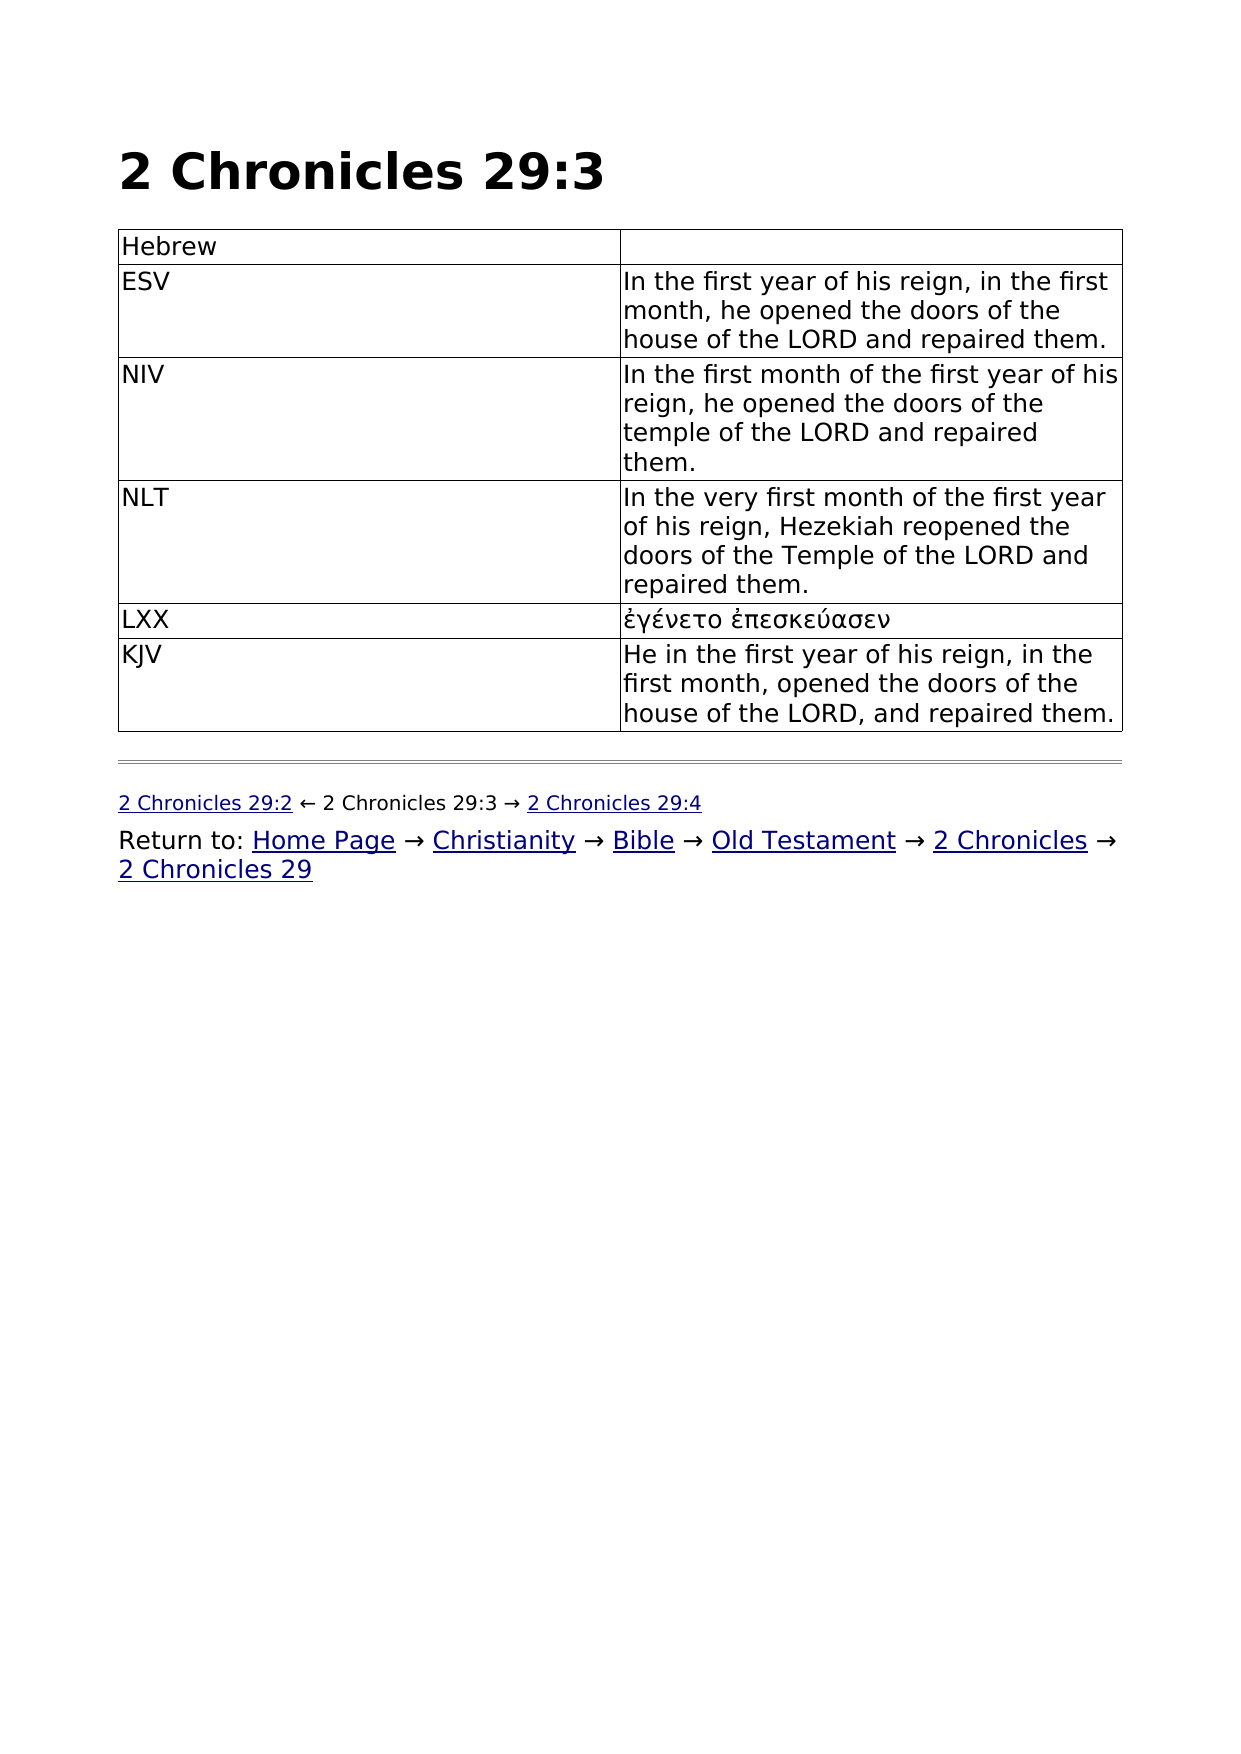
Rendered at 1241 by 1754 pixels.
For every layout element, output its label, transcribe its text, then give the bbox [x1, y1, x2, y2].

table_cell ESV [119, 265, 620, 357]
table_cell In the first year of his reign, in the first month, he opened the doors of the house of the LORD and repaired them. [621, 265, 1122, 357]
subtitle 2 Chronicles 29:3 [118, 143, 1122, 201]
table_cell He in the first year of his reign, in the first month, opened the doors of the house of the LORD, and repaired them. [621, 639, 1122, 731]
table_header Hebrew [119, 230, 620, 264]
text Return to: Home Page → Christianity → Bible → Old Testament → 2 Chronicles → 2 Chronicles 29 [118, 826, 1122, 884]
table_cell NLT [119, 481, 620, 602]
table_cell In the first month of the first year of his reign, he opened the doors of the temple of the LORD and repaired them. [621, 358, 1122, 480]
table_cell In the very first month of the first year of his reign, Hezekiah reopened the doors of the Temple of the LORD and repaired them. [621, 481, 1122, 602]
table_header [621, 230, 1122, 264]
text 2 Chronicles 29:2 ← 2 Chronicles 29:3 → 2 Chronicles 29:4 [118, 792, 1122, 826]
table_cell KJV [119, 639, 620, 731]
table_cell LXX [119, 604, 620, 637]
table_cell NIV [119, 358, 620, 480]
table_cell ἐγένετο ἐπεσκεύασεν [621, 604, 1122, 637]
